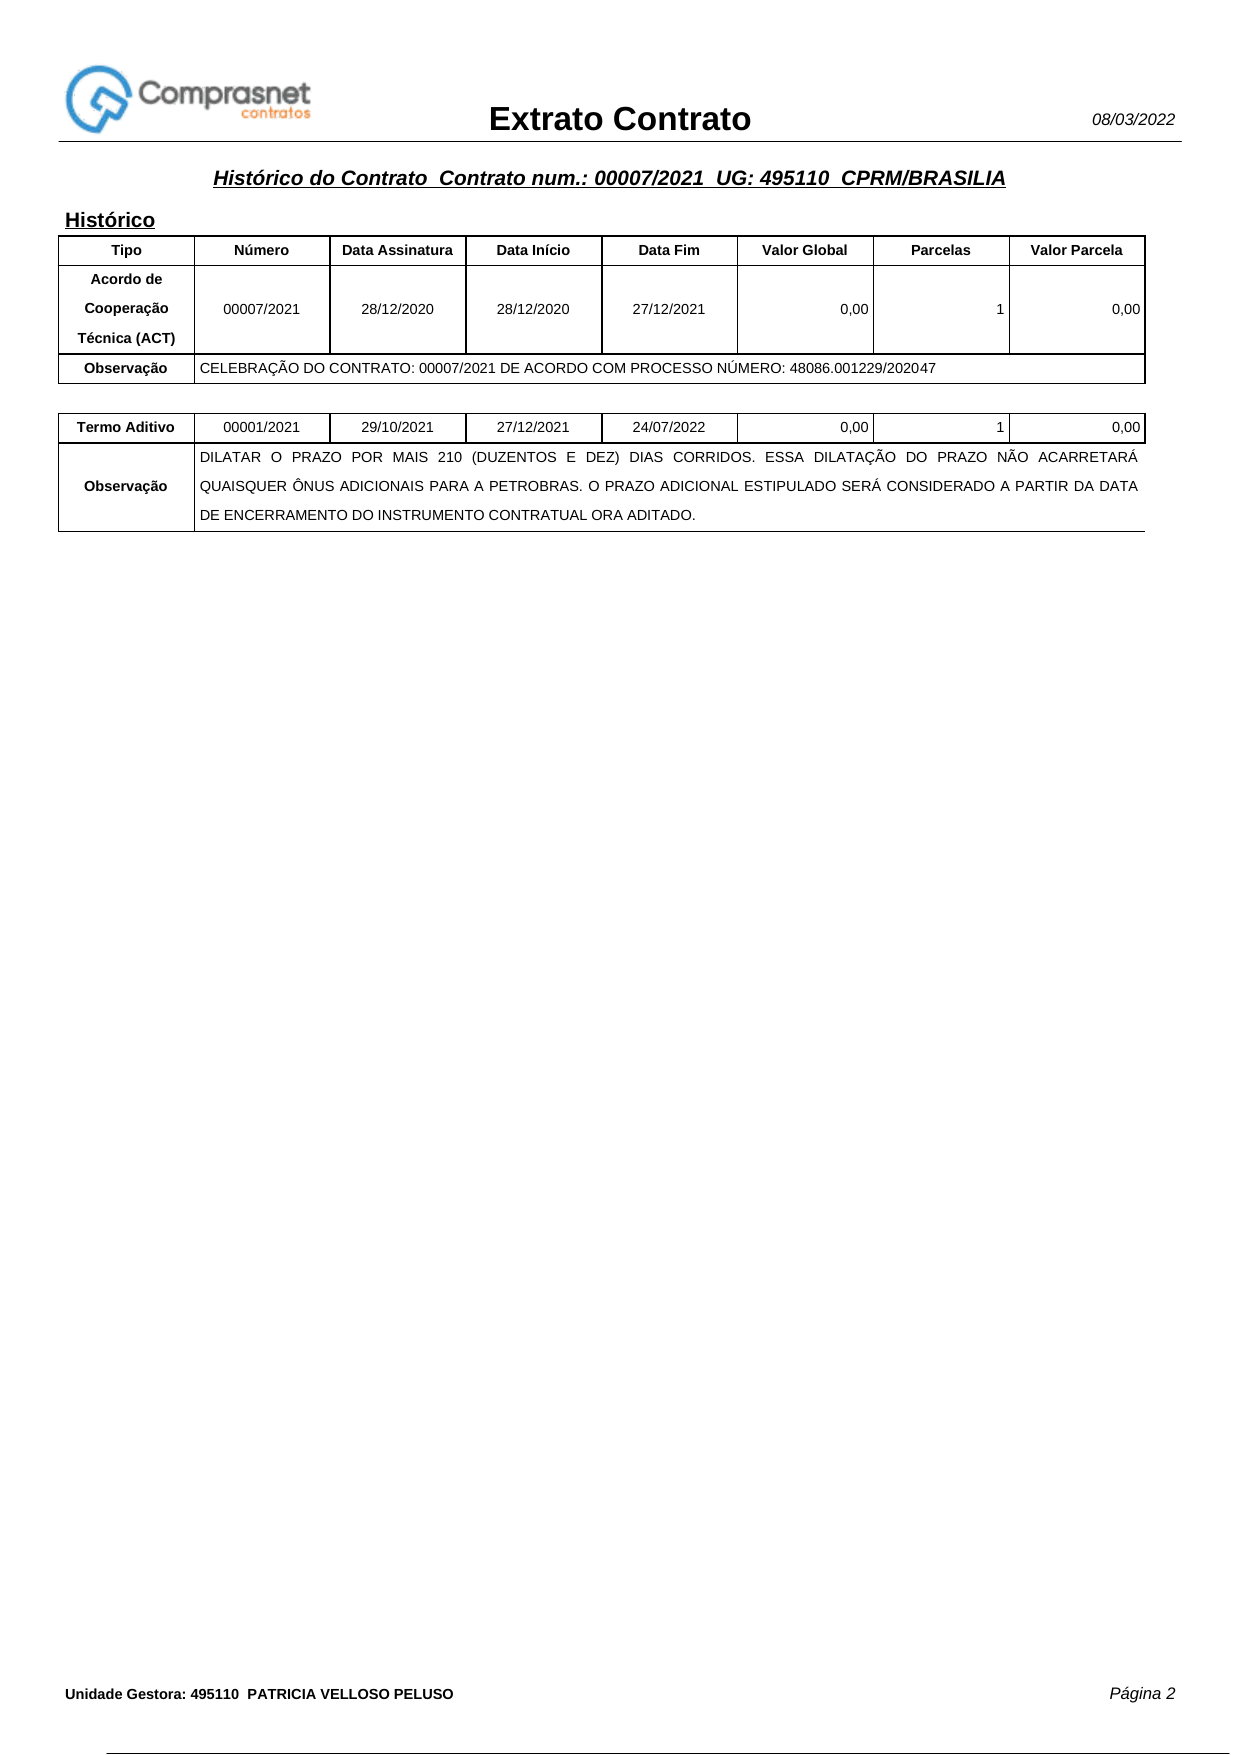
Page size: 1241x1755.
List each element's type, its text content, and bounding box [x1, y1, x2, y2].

table_cell CELEBRAÇÃO DO CONTRATO: 00007/2021 DE ACORDO COM PROCESSO NÚMERO: 48086.001229/2020­47 [195, 355, 1144, 382]
table_header Data Assinatura [331, 237, 465, 264]
table_header Parcelas [874, 237, 1009, 264]
subtitle Histórico do Contrato ­ Contrato num.: 00007/2021 ­ UG: 495110 ­ CPRM/BRASILIA [213, 166, 1193, 190]
table_header 1 [874, 414, 1009, 442]
table_cell 28/12/2020 [331, 266, 465, 353]
table_header 0,00 [1010, 414, 1144, 442]
table_header Valor Parcela [1010, 237, 1144, 264]
table_cell 0,00 [1010, 266, 1144, 353]
table_header Data Início [467, 237, 601, 264]
table_header Termo Aditivo [59, 414, 194, 442]
table_cell 00007/2021 [195, 266, 329, 353]
table_cell 1 [874, 266, 1009, 353]
table_cell Observação [59, 444, 194, 531]
table_header 27/12/2021 [467, 414, 601, 442]
table_header Número [195, 237, 329, 264]
table_header 0,00 [738, 414, 873, 442]
table_header Tipo [59, 237, 194, 264]
table_cell 0,00 [738, 266, 873, 353]
table_header 00001/2021 [195, 414, 329, 442]
table_header Data Fim [603, 237, 737, 264]
table_header 24/07/2022 [603, 414, 737, 442]
subtitle Histórico [65, 207, 155, 228]
table_cell DILATAR O PRAZO POR MAIS 210 (DUZENTOS E DEZ) DIAS CORRIDOS. ESSA DILATAÇÃO DO PRAZO NÃO ACARRETARÁ QUAISQUER ÔNUS ADICIONAIS PARA A PETROBRAS. O PRAZO ADICIONAL ESTIPULADO SERÁ CONSIDERADO A PARTIR DA DATA DE ENCERRAMENTO DO INSTRUMENTO CONTRATUAL ORA ADITADO. [195, 444, 1145, 531]
table_cell 28/12/2020 [467, 266, 601, 353]
table_cell Acordo de Cooperação Técnica (ACT) [59, 266, 194, 353]
table_header Valor Global [738, 237, 873, 264]
table_cell Observação [59, 355, 194, 382]
table_cell 27/12/2021 [603, 266, 737, 353]
table_header 29/10/2021 [331, 414, 465, 442]
